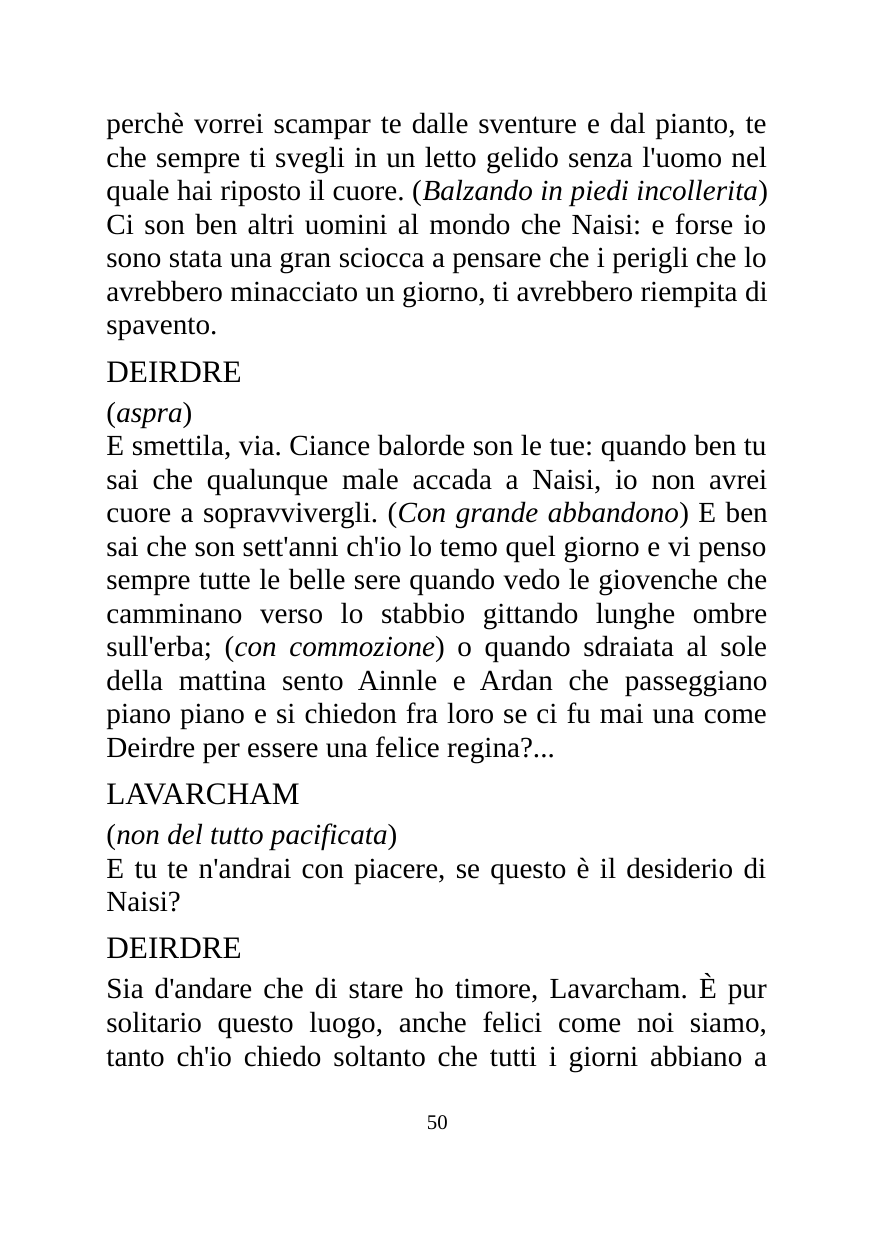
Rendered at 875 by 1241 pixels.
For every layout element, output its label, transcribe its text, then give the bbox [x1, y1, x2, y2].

text E smettila, via. Ciance balorde son le tue: quando ben tu sai che qualunque male accada a Naisi, io non avrei cuore a sopravvivergli. (Con grande abbandono) E ben sai che son sett'anni ch'io lo temo quel giorno e vi penso sempre tutte le belle sere quando vedo le giovenche che camminano verso lo stabbio gittando lunghe ombre sull'erba; (con commozione) o quando sdraiata al sole della mattina sento Ainnle e Ardan che passeggiano piano piano e si chiedon fra loro se ci fu mai una come Deirdre per essere una felice regina?... [106, 428, 768, 764]
text Sia d'andare che di stare ho timore, Lavarcham. È pur solitario questo luogo, anche felici come noi siamo, tanto ch'io chiedo soltanto che tutti i giorni abbiano a [106, 972, 768, 1072]
text (aspra) [106, 395, 768, 428]
text E tu te n'andrai con piacere, se questo è il desiderio di Naisi? [106, 851, 768, 918]
text DEIRDRE [106, 930, 768, 966]
text DEIRDRE [106, 353, 768, 389]
text LAVARCHAM [106, 775, 768, 811]
text (non del tutto pacificata) [106, 817, 768, 851]
text perchè vorrei scampar te dalle sventure e dal pianto, te che sempre ti svegli in un letto gelido senza l'uomo nel quale hai riposto il cuore. (Balzando in piedi incollerita) Ci son ben altri uomini al mondo che Naisi: e forse io sono stata una gran sciocca a pensare che i perigli che lo avrebbero minacciato un giorno, ti avrebbero riempita di spavento. [106, 106, 768, 341]
